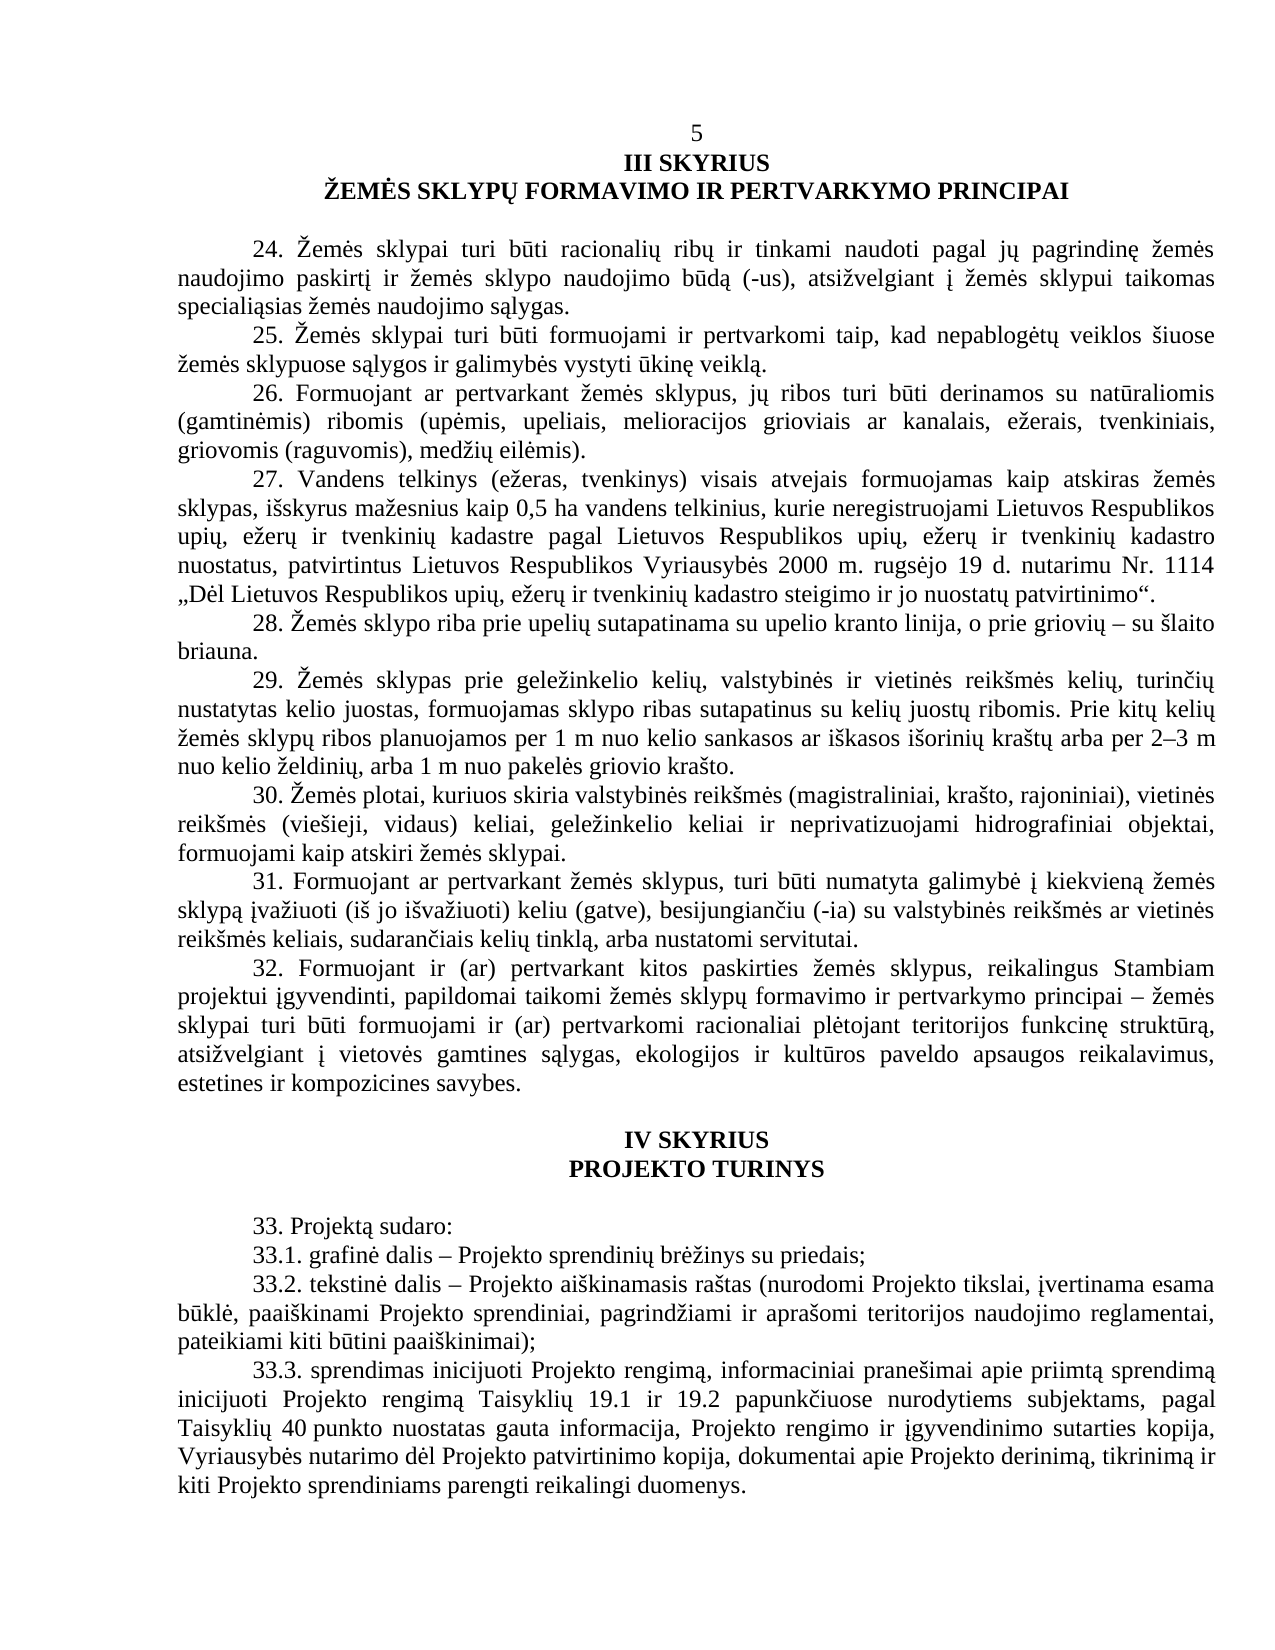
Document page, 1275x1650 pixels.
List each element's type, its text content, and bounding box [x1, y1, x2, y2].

text 24. Žemės sklypai turi būti racionalių ribų ir tinkami naudoti pagal jų pagrindinę žemės naudojimo paskirtį ir žemės sklypo naudojimo būdą (-us), atsižvelgiant į žemės sklypui taikomas specialiąsias žemės naudojimo sąlygas. [177, 234, 1216, 320]
text 33. Projektą sudaro: [177, 1211, 1216, 1240]
text 26. Formuojant ar pertvarkant žemės sklypus, jų ribos turi būti derinamos su natūraliomis (gamtinėmis) ribomis (upėmis, upeliais, melioracijos grioviais ar kanalais, ežerais, tvenkiniais, griovomis (raguvomis), medžių eilėmis). [177, 378, 1216, 464]
text 31. Formuojant ar pertvarkant žemės sklypus, turi būti numatyta galimybė į kiekvieną žemės sklypą įvažiuoti (iš jo išvažiuoti) keliu (gatve), besijungiančiu (-ia) su valstybinės reikšmės ar vietinės reikšmės keliais, sudarančiais kelių tinklą, arba nustatomi servitutai. [177, 866, 1216, 953]
text IV SKYRIUS [177, 1125, 1216, 1154]
text 33.2. tekstinė dalis – Projekto aiškinamasis raštas (nurodomi Projekto tikslai, įvertinama esama būklė, paaiškinami Projekto sprendiniai, pagrindžiami ir aprašomi teritorijos naudojimo reglamentai, pateikiami kiti būtini paaiškinimai); [177, 1269, 1216, 1355]
text 33.1. grafinė dalis – Projekto sprendinių brėžinys su priedais; [177, 1240, 1216, 1269]
text PROJEKTO TURINYS [177, 1154, 1216, 1183]
text 30. žemės plotai, kuriuos skiria valstybinės reikšmės (magistraliniai, krašto, rajoniniai), vietinės reikšmės (viešieji, vidaus) keliai, geležinkelio keliai ir neprivatizuojami hidrografiniai objektai, formuojami kaip atskiri žemės sklypai. [177, 780, 1216, 866]
text 27. Vandens telkinys (ežeras, tvenkinys) visais atvejais formuojamas kaip atskiras žemės sklypas, išskyrus mažesnius kaip 0,5 ha vandens telkinius, kurie neregistruojami Lietuvos Respublikos upių, ežerų ir tvenkinių kadastre pagal Lietuvos Respublikos upių, ežerų ir tvenkinių kadastro nuostatus, patvirtintus Lietuvos Respublikos Vyriausybės 2000 m. rugsėjo 19 d. nutarimu Nr. 1114 „Dėl Lietuvos Respublikos upių, ežerų ir tvenkinių kadastro steigimo ir jo nuostatų patvirtinimo“. [177, 464, 1216, 608]
text ŽEMĖS SKLYPŲ FORMAVIMO IR PERTVARKYMO PRINCIPAI [177, 176, 1216, 205]
text 33.3. sprendimas inicijuoti Projekto rengimą, informaciniai pranešimai apie priimtą sprendimą inicijuoti Projekto rengimą Taisyklių 19.1 ir 19.2 papunkčiuose nurodytiems subjektams, pagal Taisyklių 40 punkto nuostatas gauta informacija, Projekto rengimo ir įgyvendinimo sutarties kopija, Vyriausybės nutarimo dėl Projekto patvirtinimo kopija, dokumentai apie Projekto derinimą, tikrinimą ir kiti Projekto sprendiniams parengti reikalingi duomenys. [177, 1355, 1216, 1499]
text 29. žemės sklypas prie geležinkelio kelių, valstybinės ir vietinės reikšmės kelių, turinčių nustatytas kelio juostas, formuojamas sklypo ribas sutapatinus su kelių juostų ribomis. Prie kitų kelių žemės sklypų ribos planuojamos per 1 m nuo kelio sankasos ar iškasos išorinių kraštų arba per 2–3 m nuo kelio želdinių, arba 1 m nuo pakelės griovio krašto. [177, 665, 1216, 780]
text III SKYRIUS [177, 148, 1216, 176]
text 25. Žemės sklypai turi būti formuojami ir pertvarkomi taip, kad nepablogėtų veiklos šiuose žemės sklypuose sąlygos ir galimybės vystyti ūkinę veiklą. [177, 320, 1216, 378]
text 32. Formuojant ir (ar) pertvarkant kitos paskirties žemės sklypus, reikalingus Stambiam projektui įgyvendinti, papildomai taikomi žemės sklypų formavimo ir pertvarkymo principai – žemės sklypai turi būti formuojami ir (ar) pertvarkomi racionaliai plėtojant teritorijos funkcinę struktūrą, atsižvelgiant į vietovės gamtines sąlygas, ekologijos ir kultūros paveldo apsaugos reikalavimus, estetines ir kompozicines savybes. [177, 953, 1216, 1096]
text 28. žemės sklypo riba prie upelių sutapatinama su upelio kranto linija, o prie griovių – su šlaito briauna. [177, 608, 1216, 665]
